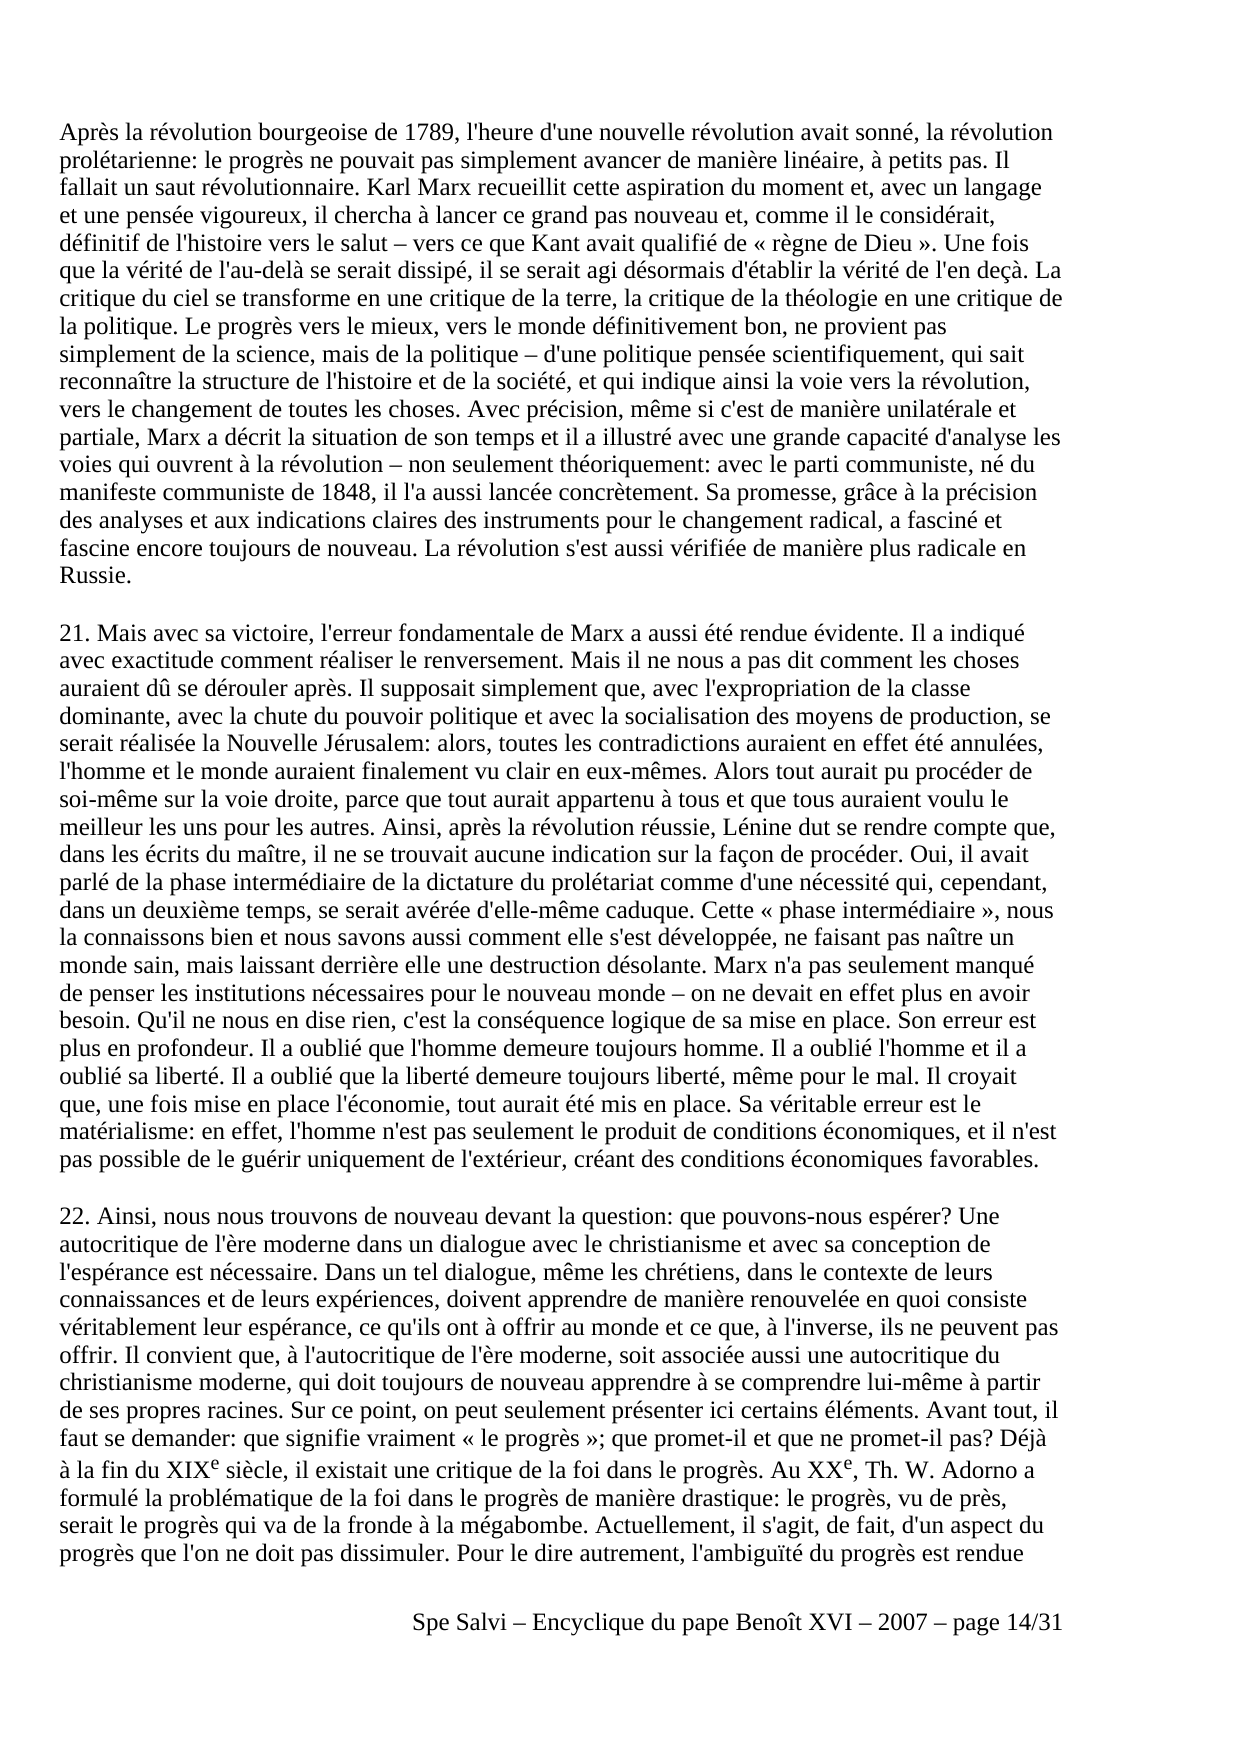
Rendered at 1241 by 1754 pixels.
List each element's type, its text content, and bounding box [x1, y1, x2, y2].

text 21. Mais avec sa victoire, l'erreur fondamentale de Marx a aussi été rendue évidente. Il a indiqué avec exactitude comment réaliser le renversement. Mais il ne nous a pas dit comment les choses auraient dû se dérouler après. Il supposait simplement que, avec l'expropriation de la classe dominante, avec la chute du pouvoir politique et avec la socialisation des moyens de production, se serait réalisée la Nouvelle Jérusalem: alors, toutes les contradictions auraient en effet été annulées, l'homme et le monde auraient finalement vu clair en eux-mêmes. Alors tout aurait pu procéder de soi-même sur la voie droite, parce que tout aurait appartenu à tous et que tous auraient voulu le meilleur les uns pour les autres. Ainsi, après la révolution réussie, Lénine dut se rendre compte que, dans les écrits du maître, il ne se trouvait aucune indication sur la façon de procéder. Oui, il avait parlé de la phase intermédiaire de la dictature du prolétariat comme d'une nécessité qui, cependant, dans un deuxième temps, se serait avérée d'elle-même caduque. Cette « phase intermédiaire », nous la connaissons bien et nous savons aussi comment elle s'est développée, ne faisant pas naître un monde sain, mais laissant derrière elle une destruction désolante. Marx n'a pas seulement manqué de penser les institutions nécessaires pour le nouveau monde – on ne devait en effet plus en avoir besoin. Qu'il ne nous en dise rien, c'est la conséquence logique de sa mise en place. Son erreur est plus en profondeur. Il a oublié que l'homme demeure toujours homme. Il a oublié l'homme et il a oublié sa liberté. Il a oublié que la liberté demeure toujours liberté, même pour le mal. Il croyait que, une fois mise en place l'économie, tout aurait été mis en place. Sa véritable erreur est le matérialisme: en effet, l'homme n'est pas seulement le produit de conditions économiques, et il n'est pas possible de le guérir uniquement de l'extérieur, créant des conditions économiques favorables. [59, 619, 1063, 1173]
text 22. Ainsi, nous nous trouvons de nouveau devant la question: que pouvons-nous espérer? Une autocritique de l'ère moderne dans un dialogue avec le christianisme et avec sa conception de l'espérance est nécessaire. Dans un tel dialogue, même les chrétiens, dans le contexte de leurs connaissances et de leurs expériences, doivent apprendre de manière renouvelée en quoi consiste véritablement leur espérance, ce qu'ils ont à offrir au monde et ce que, à l'inverse, ils ne peuvent pas offrir. Il convient que, à l'autocritique de l'ère moderne, soit associée aussi une autocritique du christianisme moderne, qui doit toujours de nouveau apprendre à se comprendre lui-même à partir de ses propres racines. Sur ce point, on peut seulement présenter ici certains éléments. Avant tout, il faut se demander: que signifie vraiment « le progrès »; que promet-il et que ne promet-il pas? Déjà à la fin du XIXe siècle, il existait une critique de la foi dans le progrès. Au XXe, Th. W. Adorno a formulé la problématique de la foi dans le progrès de manière drastique: le progrès, vu de près, serait le progrès qui va de la fronde à la mégabombe. Actuellement, il s'agit, de fait, d'un aspect du progrès que l'on ne doit pas dissimuler. Pour le dire autrement, l'ambiguïté du progrès est rendue [59, 1202, 1063, 1567]
text Après la révolution bourgeoise de 1789, l'heure d'une nouvelle révolution avait sonné, la révolution prolétarienne: le progrès ne pouvait pas simplement avancer de manière linéaire, à petits pas. Il fallait un saut révolutionnaire. Karl Marx recueillit cette aspiration du moment et, avec un langage et une pensée vigoureux, il chercha à lancer ce grand pas nouveau et, comme il le considérait, définitif de l'histoire vers le salut – vers ce que Kant avait qualifié de « règne de Dieu ». Une fois que la vérité de l'au-delà se serait dissipé, il se serait agi désormais d'établir la vérité de l'en deçà. La critique du ciel se transforme en une critique de la terre, la critique de la théologie en une critique de la politique. Le progrès vers le mieux, vers le monde définitivement bon, ne provient pas simplement de la science, mais de la politique – d'une politique pensée scientifiquement, qui sait reconnaître la structure de l'histoire et de la société, et qui indique ainsi la voie vers la révolution, vers le changement de toutes les choses. Avec précision, même si c'est de manière unilatérale et partiale, Marx a décrit la situation de son temps et il a illustré avec une grande capacité d'analyse les voies qui ouvrent à la révolution – non seulement théoriquement: avec le parti communiste, né du manifeste communiste de 1848, il l'a aussi lancée concrètement. Sa promesse, grâce à la précision des analyses et aux indications claires des instruments pour le changement radical, a fasciné et fascine encore toujours de nouveau. La révolution s'est aussi vérifiée de manière plus radicale en Russie. [59, 118, 1063, 589]
